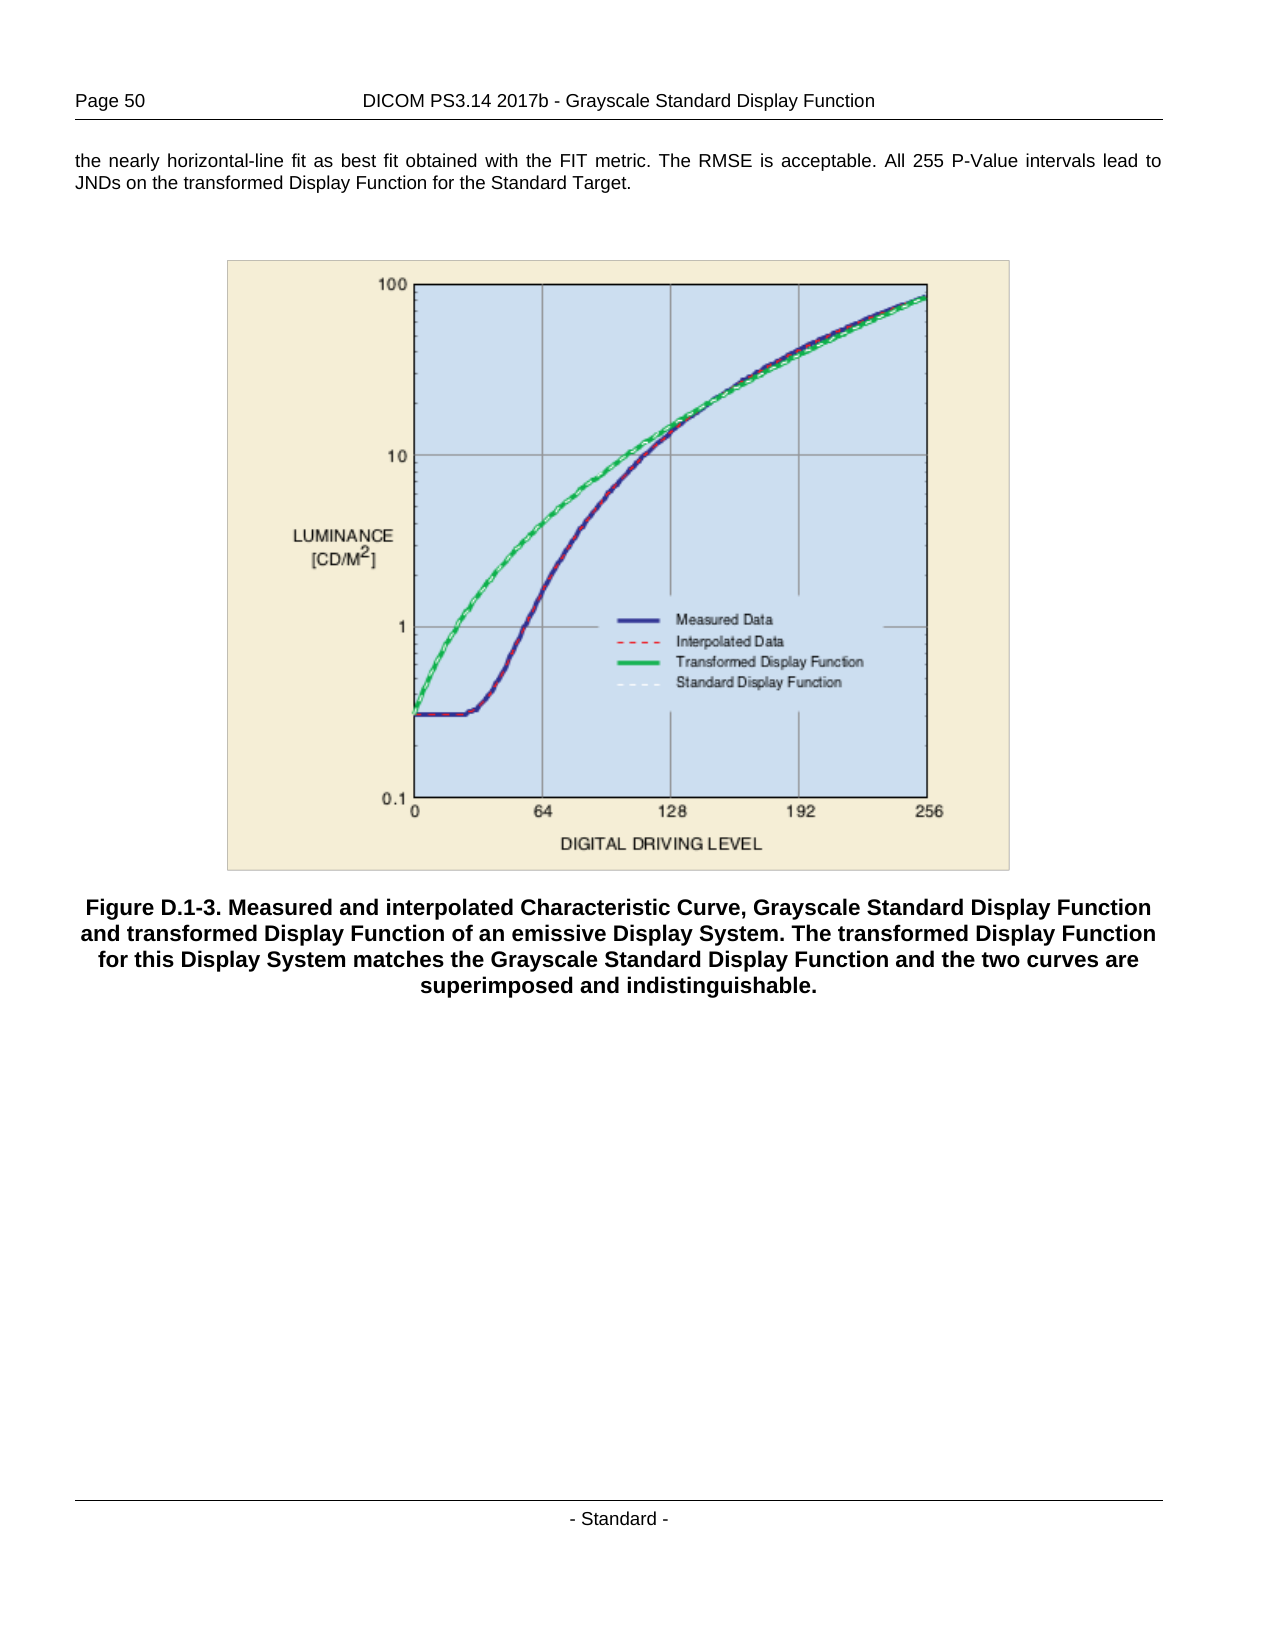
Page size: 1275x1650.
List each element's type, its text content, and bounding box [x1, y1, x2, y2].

picture [226, 259, 1011, 872]
text the nearly horizontal-line fit as best fit obtained with the FIT metric. The RMSE is acceptable. All 255 P-Value intervals lead to JNDs on the transformed Display Function for the Standard Target. [75, 150, 1162, 193]
text Figure D.1-3. Measured and interpolated Characteristic Curve, Grayscale Standard Display Function and transformed Display Function of an emissive Display System. The transformed Display Function for this Display System matches the Grayscale Standard Display Function and the two curves are superimposed and indistinguishable. [75, 894, 1162, 998]
